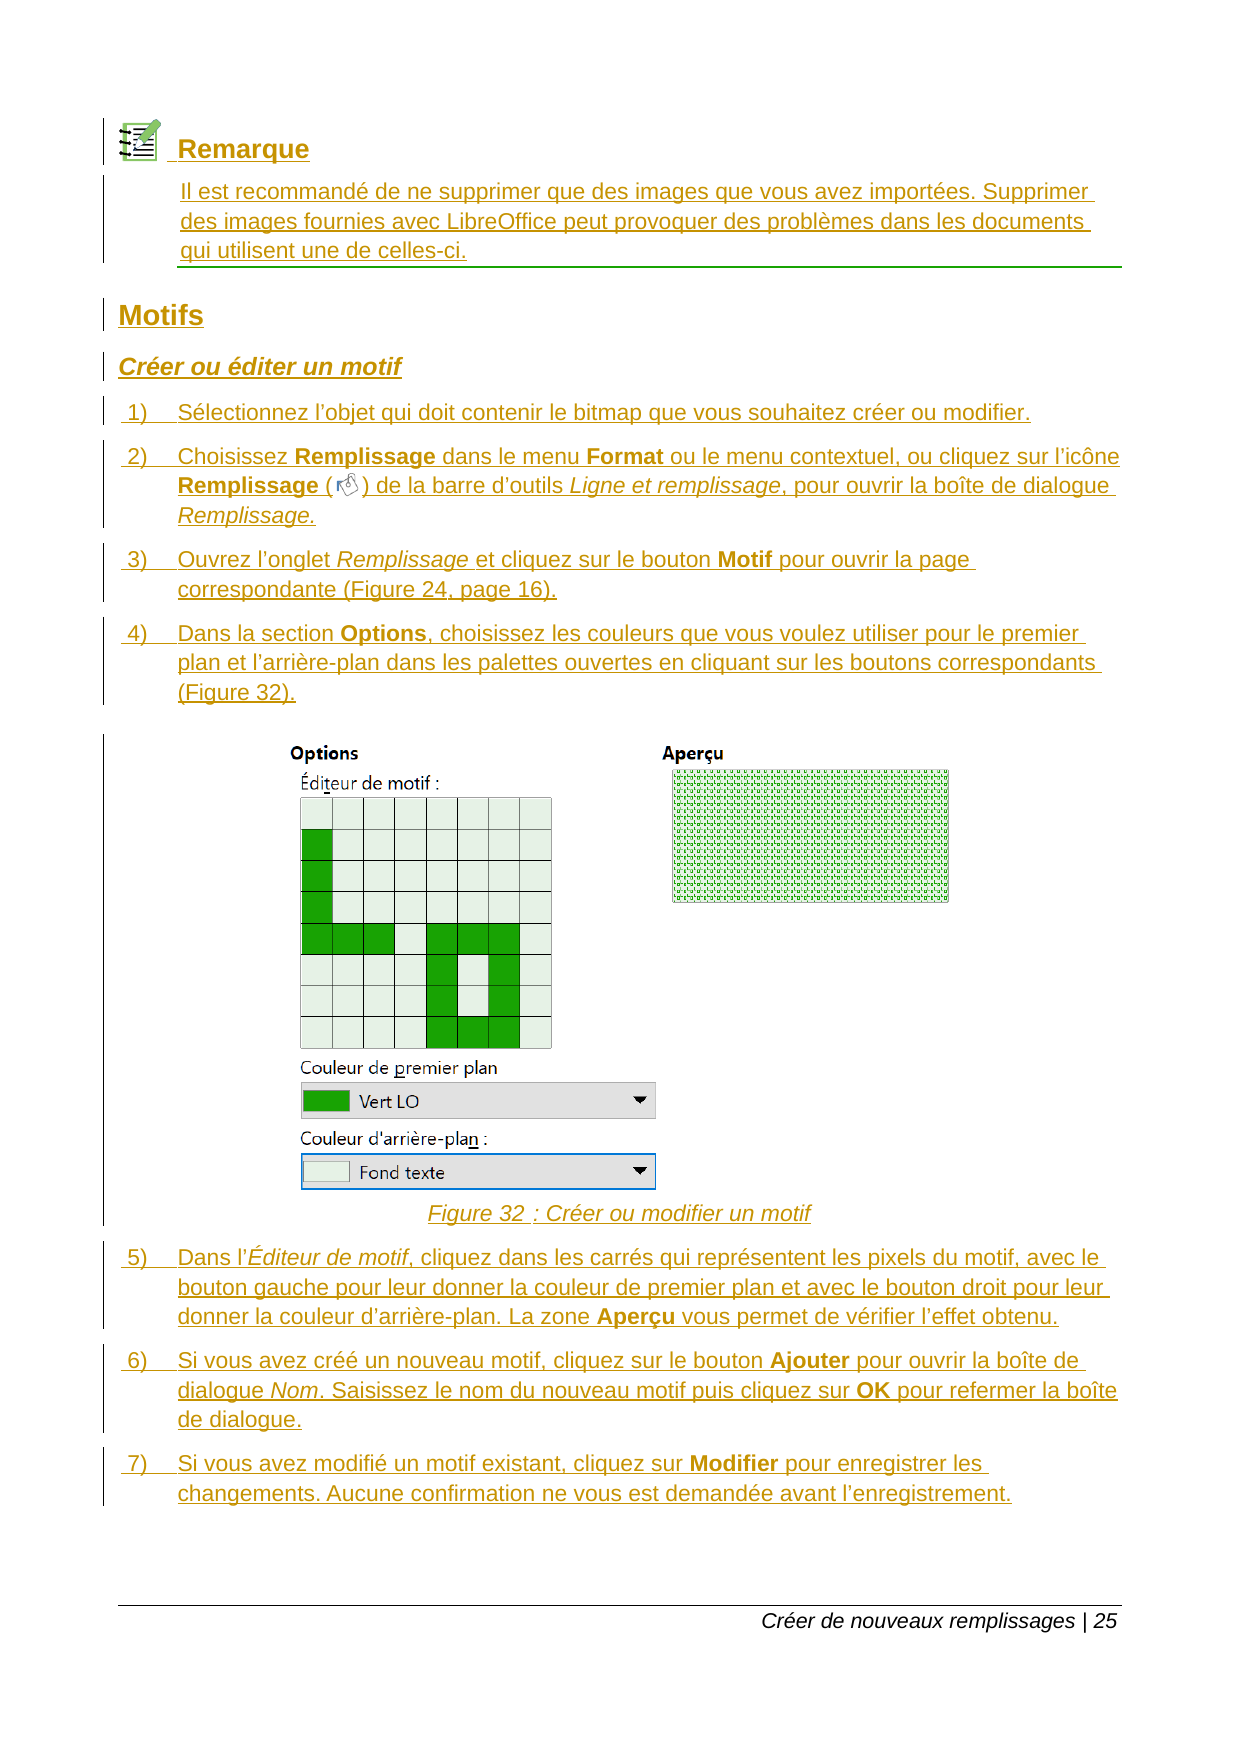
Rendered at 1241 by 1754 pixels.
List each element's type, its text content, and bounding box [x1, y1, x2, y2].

list Si vous avez créé un nouveau motif, cliquez sur le bouton Ajouter pour ouvrir la boîte de dialogue Nom. Saisissez le nom du nouveau motif puis cliquez sur OK pour refermer la boîte de dialogue. [148, 1344, 1122, 1432]
list Remarque [118, 118, 1122, 164]
text Il est recommandé de ne supprimer que des images que vous avez importées. Supprimer des images fournies avec Libre­Office peut provoquer des problèmes dans les documents qui utilisent une de celles-ci. [177, 172, 1122, 266]
subtitle Motifs [118, 298, 1122, 331]
list Choisissez Remplissage dans le menu Format ou le menu contextuel, ou cliquez sur l’icône Remplissage () de la barre d’outils Ligne et remplissage, pour ouvrir la boîte de dialogue Remplissage. [148, 440, 1122, 528]
text Figure 32 : Créer ou modifier un motif [118, 1197, 1122, 1226]
subtitle Créer ou éditer un motif [118, 352, 1122, 381]
list Ouvrez l’onglet Remplissage et cliquez sur le bouton Motif pour ouvrir la page correspondante (Figure 24, page 16). [148, 543, 1122, 602]
list Sélectionnez l’objet qui doit contenir le bitmap que vous souhaitez créer ou modifier. [148, 396, 1122, 425]
picture [287, 734, 953, 1197]
list Dans la section Options, choisissez les couleurs que vous voulez utiliser pour le premier plan et l’arrière-plan dans les palettes ouvertes en cliquant sur les boutons correspondants (Figure 32). [148, 617, 1122, 705]
list Si vous avez modifié un motif existant, cliquez sur Modifier pour enregistrer les changements. Aucune confirmation ne vous est demandée avant l’enregistrement. [148, 1447, 1122, 1506]
list Dans l’Éditeur de motif, cliquez dans les carrés qui représentent les pixels du motif, avec le bouton gauche pour leur donner la couleur de premier plan et avec le bouton droit pour leur donner la couleur d’arrière-plan. La zone Aperçu vous permet de vérifier l’effet obtenu. [148, 1241, 1122, 1329]
